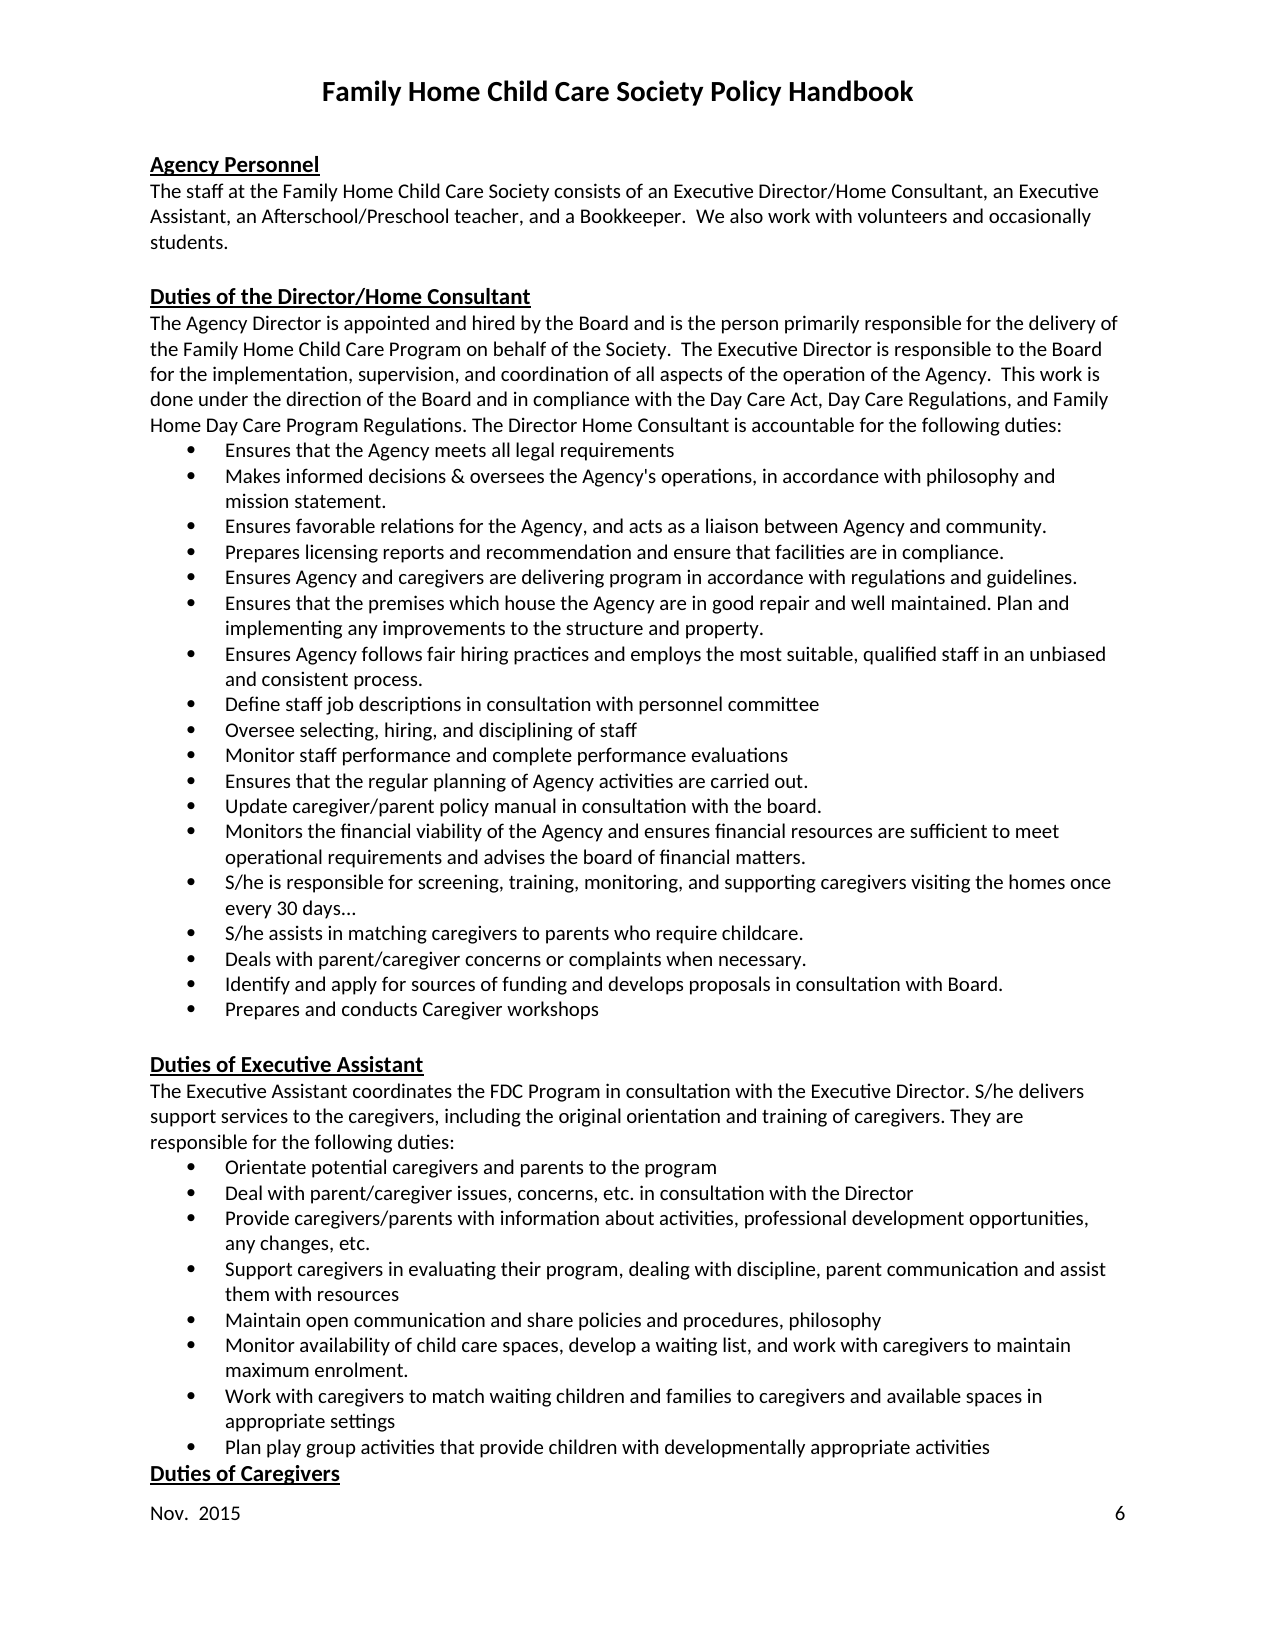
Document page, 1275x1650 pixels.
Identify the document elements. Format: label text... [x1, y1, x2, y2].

list S/he is responsible for screening, training, monitoring, and supporting caregivers visiting the homes once every 30 days... [187, 869, 1125, 920]
list Duties of Caregivers [150, 1459, 1125, 1487]
list Prepares and conducts Caregiver workshops [187, 997, 1125, 1022]
list Deals with parent/caregiver concerns or complaints when necessary. [187, 946, 1125, 971]
list Monitors the financial viability of the Agency and ensures financial resources are sufficient to meet operational requirements and advises the board of financial matters. [187, 819, 1125, 869]
list Update caregiver/parent policy manual in consultation with the board. [187, 793, 1125, 819]
list Makes informed decisions & oversees the Agency's operations, in accordance with philosophy and mission statement. [187, 463, 1125, 514]
text The Agency Director is appointed and hired by the Board and is the person primarily responsible for the delivery of the Family Home Child Care Program on behalf of the Society. The Executive Director is responsible to the Board for the implementation, supervision, and coordination of all aspects of the operation of the Agency. This work is done under the direction of the Board and in compliance with the Day Care Act, Day Care Regulations, and Family Home Day Care Program Regulations. The Director Home Consultant is accountable for the following duties: [150, 310, 1125, 437]
list Oversee selecting, hiring, and disciplining of staff [187, 717, 1125, 742]
list S/he assists in matching caregivers to parents who require childcare. [187, 920, 1125, 946]
list Monitor staff performance and complete performance evaluations [187, 742, 1125, 768]
list Agency Personnel [150, 150, 1125, 178]
text The staff at the Family Home Child Care Society consists of an Executive Director/Home Consultant, an Executive Assistant, an Afterschool/Preschool teacher, and a Bookkeeper. We also work with volunteers and occasionally students. [150, 178, 1125, 254]
list Support caregivers in evaluating their program, dealing with discipline, parent communication and assist them with resources [187, 1256, 1125, 1307]
list Identify and apply for sources of funding and develops proposals in consultation with Board. [187, 971, 1125, 997]
list The Executive Assistant coordinates the FDC Program in consultation with the Executive Director. S/he delivers support services to the caregivers, including the original orientation and training of caregivers. They are responsible for the following duties: [150, 1078, 1125, 1154]
list Ensures Agency and caregivers are delivering program in accordance with regulations and guidelines. [187, 564, 1125, 590]
list Ensures favorable relations for the Agency, and acts as a liaison between Agency and community. [187, 514, 1125, 539]
list Define staff job descriptions in consultation with personnel committee [187, 692, 1125, 717]
list Maintain open communication and share policies and procedures, philosophy [187, 1307, 1125, 1332]
list Ensures that the premises which house the Agency are in good repair and well maintained. Plan and implementing any improvements to the structure and property. [187, 590, 1125, 641]
list Work with caregivers to match waiting children and families to caregivers and available spaces in appropriate settings [187, 1383, 1125, 1434]
list Orientate potential caregivers and parents to the program [187, 1154, 1125, 1180]
list Duties of Executive Assistant [150, 1050, 1125, 1078]
list Plan play group activities that provide children with developmentally appropriate activities [187, 1434, 1125, 1459]
list Provide caregivers/parents with information about activities, professional development opportunities, any changes, etc. [187, 1205, 1125, 1256]
list Monitor availability of child care spaces, develop a waiting list, and work with caregivers to maintain maximum enrolment. [187, 1332, 1125, 1383]
list Ensures that the regular planning of Agency activities are carried out. [187, 768, 1125, 793]
list Deal with parent/caregiver issues, concerns, etc. in consultation with the Director [187, 1180, 1125, 1205]
list Prepares licensing reports and recommendation and ensure that facilities are in compliance. [187, 539, 1125, 564]
list Ensures that the Agency meets all legal requirements [187, 437, 1125, 463]
text Duties of the Director/Home Consultant [150, 282, 1125, 310]
list Ensures Agency follows fair hiring practices and employs the most suitable, qualified staff in an unbiased and consistent process. [187, 641, 1125, 692]
